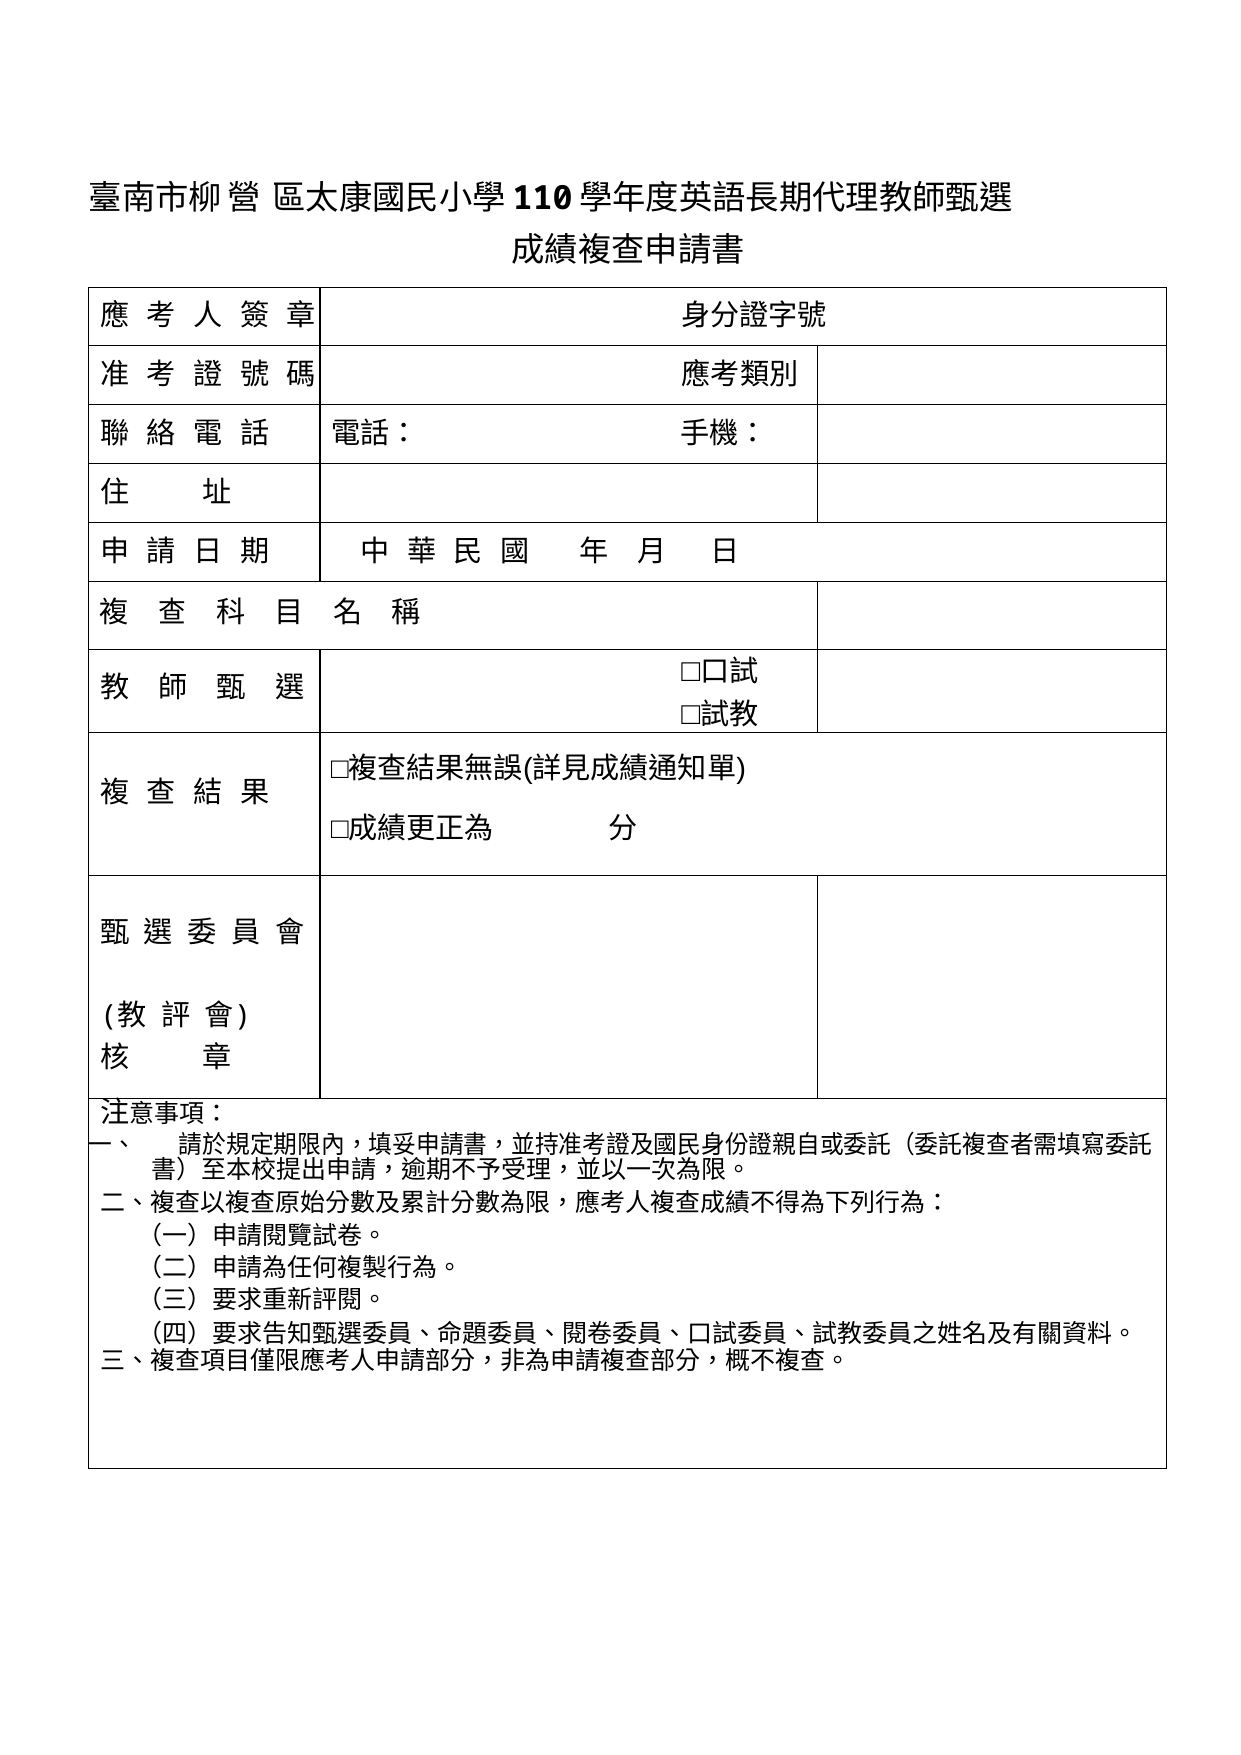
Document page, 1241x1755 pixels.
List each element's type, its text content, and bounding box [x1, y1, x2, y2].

table_cell [818, 464, 1166, 522]
table_cell 應考類別 [321, 346, 817, 404]
table_cell 複 查 結 果 [89, 733, 319, 875]
table_cell [818, 876, 1166, 1098]
table_cell [818, 405, 1166, 463]
text 複查科目 [77, 578, 88, 613]
table_cell 申 請 日 期 [89, 523, 319, 581]
table_cell 教 師 甄 選 [89, 650, 319, 732]
table_header 應 考 人 簽 章 [89, 288, 319, 345]
table_cell [818, 346, 1166, 404]
table_cell [321, 464, 817, 522]
table_cell 准 考 證 號 碼 [89, 346, 319, 404]
table_cell 甄 選 委 員 會 (教 評 會) 核 章 [89, 876, 319, 1098]
table_cell □複查結果無誤(詳見成績通知單) □成績更正為 分 [321, 733, 1166, 875]
table_cell 中 華 民 國 年 月 日 [321, 523, 1166, 581]
table_cell 聯 絡 電 話 [89, 405, 319, 463]
table_cell 複 查 科 目 名 稱 [89, 582, 817, 649]
table_header 身分證字號 [321, 288, 1166, 345]
table_cell 注意事項： 一、 請於規定期限內，填妥申請書，並持准考證及國民身份證親自或委託（委託複查者需填寫委託 書）至本校提出申請，逾期不予受理，並以一次為限。 二、複查以複查原始分數及累計分數為限，應考人複查成績不得為下列行為： （一）申請閱覽試卷。 （二）申請為任何複製行為。 （三）要求重新評閱。 （四）要求告知甄選委員、命題委員、閱卷委員、口試委員、試教委員之姓名及有關資料。 三、複查項目僅限應考人申請部分，非為申請複查部分，概不複查。 [89, 1099, 1166, 1468]
table_cell [818, 582, 1166, 649]
table_cell [818, 650, 1166, 732]
text 成績複查申請書 [77, 223, 1178, 271]
table_cell 電話： 手機： [321, 405, 817, 463]
table_cell [321, 876, 817, 1098]
text 臺南市柳 營 區太康國民小學110學年度英語長期代理教師甄選 [89, 171, 1178, 219]
table_cell □口試 □試教 [321, 650, 817, 732]
text (請勾選欄) [77, 613, 88, 649]
table_cell 住 址 [89, 464, 319, 522]
